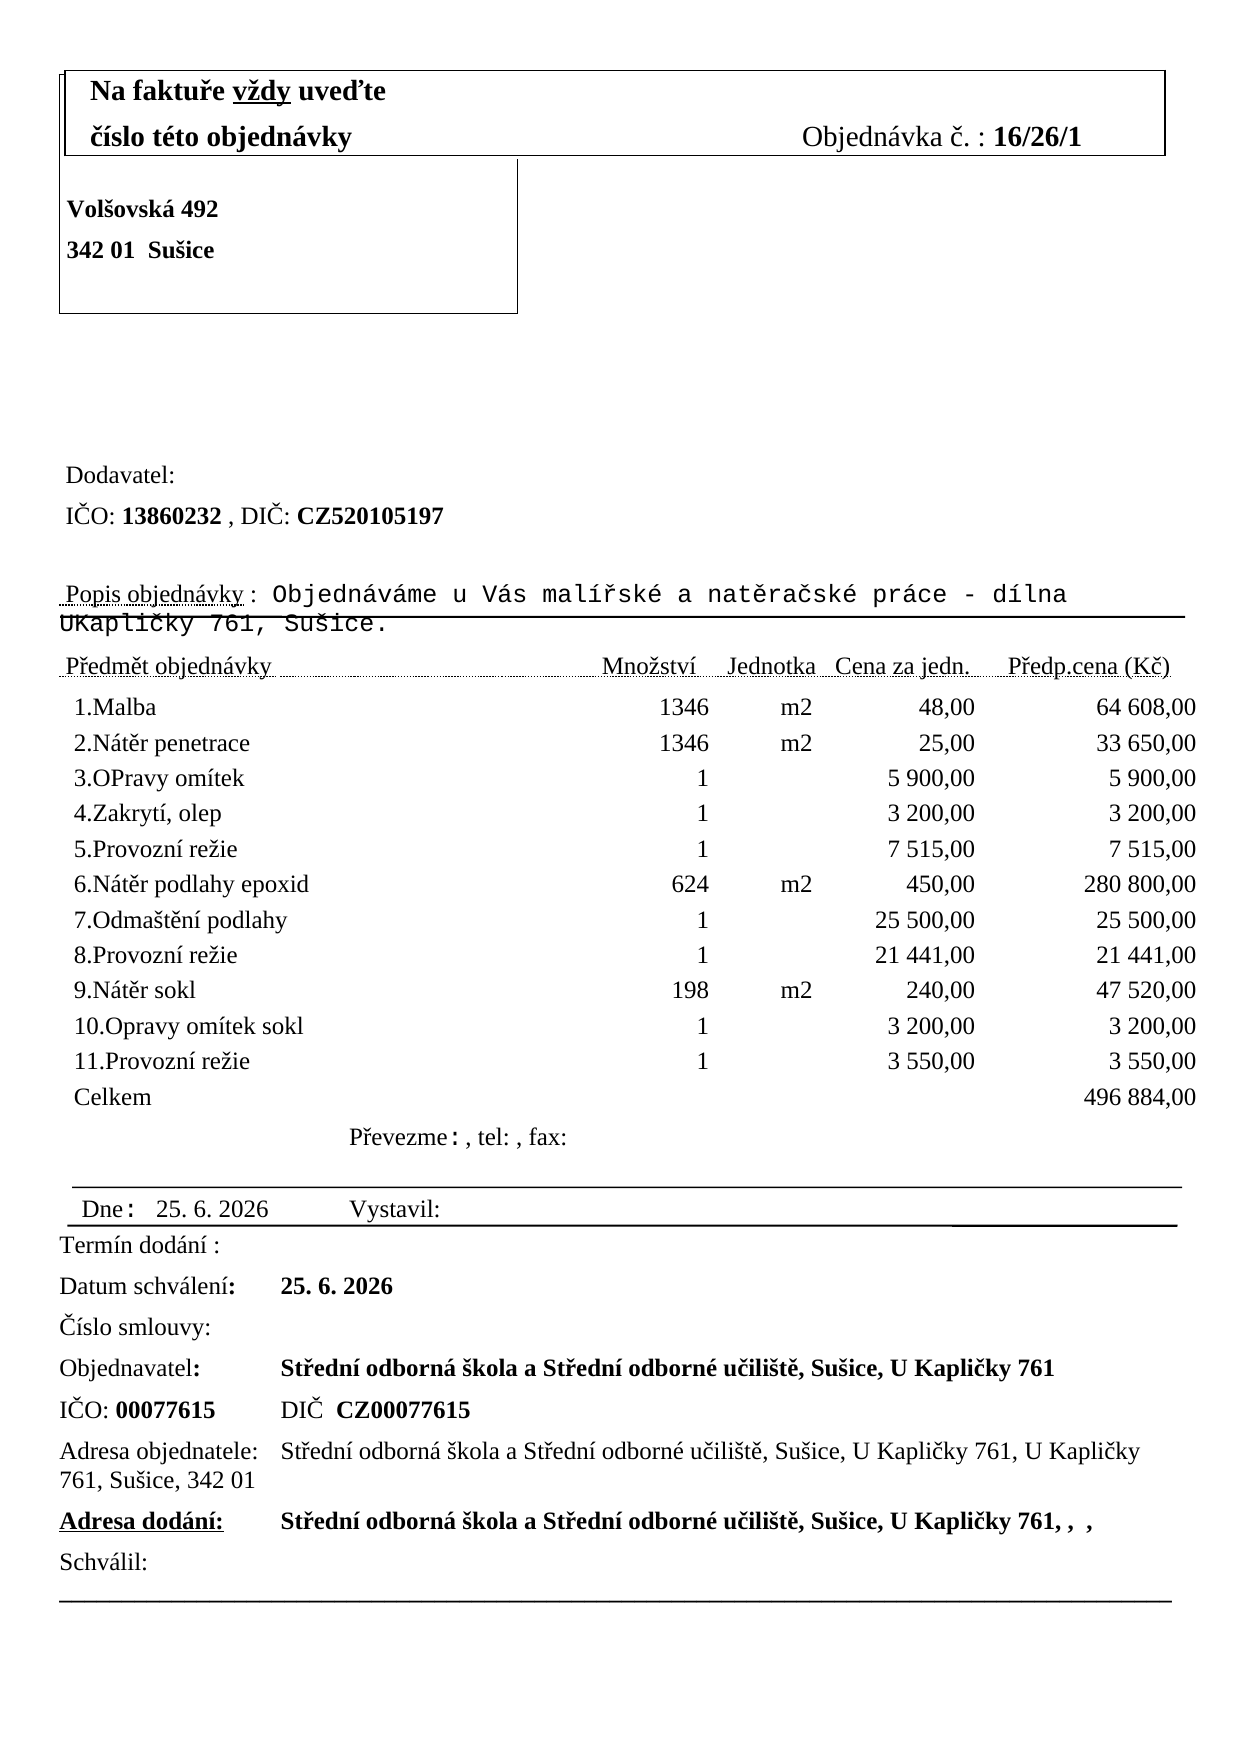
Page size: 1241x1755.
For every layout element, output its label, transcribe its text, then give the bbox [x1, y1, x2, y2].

table_cell 1 [598, 1046, 716, 1082]
text Popis objednávky : Objednáváme u Vás malířské a natěračské práce - dílna UKapličky 761, Sušice. [59, 579, 1181, 638]
table_cell 10.Opravy omítek sokl [66, 1011, 598, 1046]
table_cell 25 500,00 [982, 905, 1203, 940]
table_cell [716, 940, 819, 976]
table_cell [156, 1122, 349, 1157]
table_cell [716, 799, 819, 834]
table_cell 450,00 [820, 869, 982, 905]
table_cell 33 650,00 [982, 728, 1203, 763]
table_cell [716, 1046, 819, 1082]
table_cell , tel: , fax: [465, 1122, 1203, 1157]
table_cell Vystavil: objednavatele: [349, 1195, 465, 1224]
table_cell 47 520,00 [982, 976, 1203, 1011]
table_cell Převezme: [349, 1122, 465, 1157]
table_cell [465, 1195, 1203, 1230]
subtitle Termín dodání : [59, 1230, 1181, 1258]
table_cell [716, 1011, 819, 1046]
subtitle Číslo smlouvy: [59, 1312, 1181, 1341]
table_cell 11.Provozní režie [66, 1046, 598, 1082]
table_cell 240,00 [820, 976, 982, 1011]
table_cell 496 884,00 [820, 1082, 1203, 1111]
text číslo této objednávky Objednávka č. : 16/26/1 [66, 116, 1164, 155]
table_cell [66, 1157, 156, 1194]
table_cell 1 [598, 763, 716, 798]
table_cell [716, 763, 819, 798]
table_cell 5 900,00 [982, 763, 1203, 798]
table_cell [156, 1111, 349, 1122]
table_cell [716, 1082, 819, 1111]
table_cell [716, 905, 819, 940]
table_cell 9.Nátěr sokl [66, 976, 598, 1011]
table_cell 3 550,00 [820, 1046, 982, 1082]
table_cell 3 200,00 [982, 799, 1203, 834]
table_cell [156, 1157, 349, 1186]
table_cell [349, 1189, 465, 1194]
table_cell [716, 834, 819, 869]
table_cell 3.OPravy omítek [66, 763, 598, 798]
table_cell m2 [716, 869, 819, 905]
table_cell 5 900,00 [820, 763, 982, 798]
table_cell 1 [598, 1011, 716, 1046]
table_cell 198 [598, 976, 716, 1011]
text Předmět objednávky Množství Jednotka Cena za jedn. Předp.cena (Kč) [59, 651, 1181, 680]
table_cell 1 [598, 905, 716, 940]
table_cell 7 515,00 [820, 834, 982, 869]
subtitle Schválil: _________________________________________________________________________________________ [59, 1547, 1181, 1605]
table_cell [66, 1111, 156, 1122]
table_header František Žák Volšovská 492 342 01 Sušice [60, 75, 517, 313]
table_cell 1346 [598, 728, 716, 763]
table_cell 3 200,00 [820, 799, 982, 834]
table_cell 21 441,00 [982, 940, 1203, 976]
table_cell Dne: [66, 1195, 156, 1230]
table_cell 1 [598, 799, 716, 834]
table_header 48,00 [820, 692, 982, 728]
table_cell [465, 1157, 1203, 1194]
table_cell m2 [716, 728, 819, 763]
table_header m2 [716, 692, 819, 728]
table_cell [156, 1189, 349, 1194]
table_cell 25. 6. 2026 [156, 1195, 349, 1224]
table_cell [66, 1122, 156, 1157]
table_header 64 608,00 [982, 692, 1203, 728]
table_cell 7.Odmaštění podlahy [66, 905, 598, 940]
text Na faktuře vždy uveďte [66, 71, 1164, 107]
table_cell [349, 1111, 465, 1122]
table_cell 1 [598, 940, 716, 976]
table_cell 8.Provozní režie [66, 940, 598, 976]
table_cell 624 [598, 869, 716, 905]
text Adresa objednatele: Střední odborná škola a Střední odborné učiliště, Sušice, U Kapličky 761, U Kapličky 761, Sušice, 342 01 [59, 1436, 1181, 1493]
table_header 1346 [598, 692, 716, 728]
table_cell 3 200,00 [820, 1011, 982, 1046]
table_cell m2 [716, 976, 819, 1011]
subtitle Objednavatel: Střední odborná škola a Střední odborné učiliště, Sušice, U Kapličky 761 [59, 1353, 1181, 1382]
subtitle Adresa dodání: Střední odborná škola a Střední odborné učiliště, Sušice, U Kapličky 761, , , [59, 1506, 1181, 1535]
table_cell 3 550,00 [982, 1046, 1203, 1082]
table_cell 280 800,00 [982, 869, 1203, 905]
table_cell Celkem [66, 1082, 598, 1111]
text IČO: 00077615 DIČ CZ00077615 [59, 1395, 1181, 1423]
table_cell 25,00 [820, 728, 982, 763]
table_cell 3 200,00 [982, 1011, 1203, 1046]
table_cell [465, 1111, 1203, 1122]
table_cell 6.Nátěr podlahy epoxid [66, 869, 598, 905]
table_cell [598, 1082, 716, 1111]
subtitle IČO: 13860232 , DIČ: CZ520105197 [59, 501, 1181, 530]
table_cell 21 441,00 [820, 940, 982, 976]
table_cell 5.Provozní režie [66, 834, 598, 869]
table_cell 25 500,00 [820, 905, 982, 940]
table_cell 4.Zakrytí, olep [66, 799, 598, 834]
table_header 1.Malba [66, 692, 598, 728]
subtitle Datum schválení: 25. 6. 2026 [59, 1271, 1181, 1300]
table_cell [349, 1157, 465, 1186]
text Dodavatel: [59, 460, 1181, 489]
table_cell 7 515,00 [982, 834, 1203, 869]
table_cell 1 [598, 834, 716, 869]
table_cell 2.Nátěr penetrace [66, 728, 598, 763]
